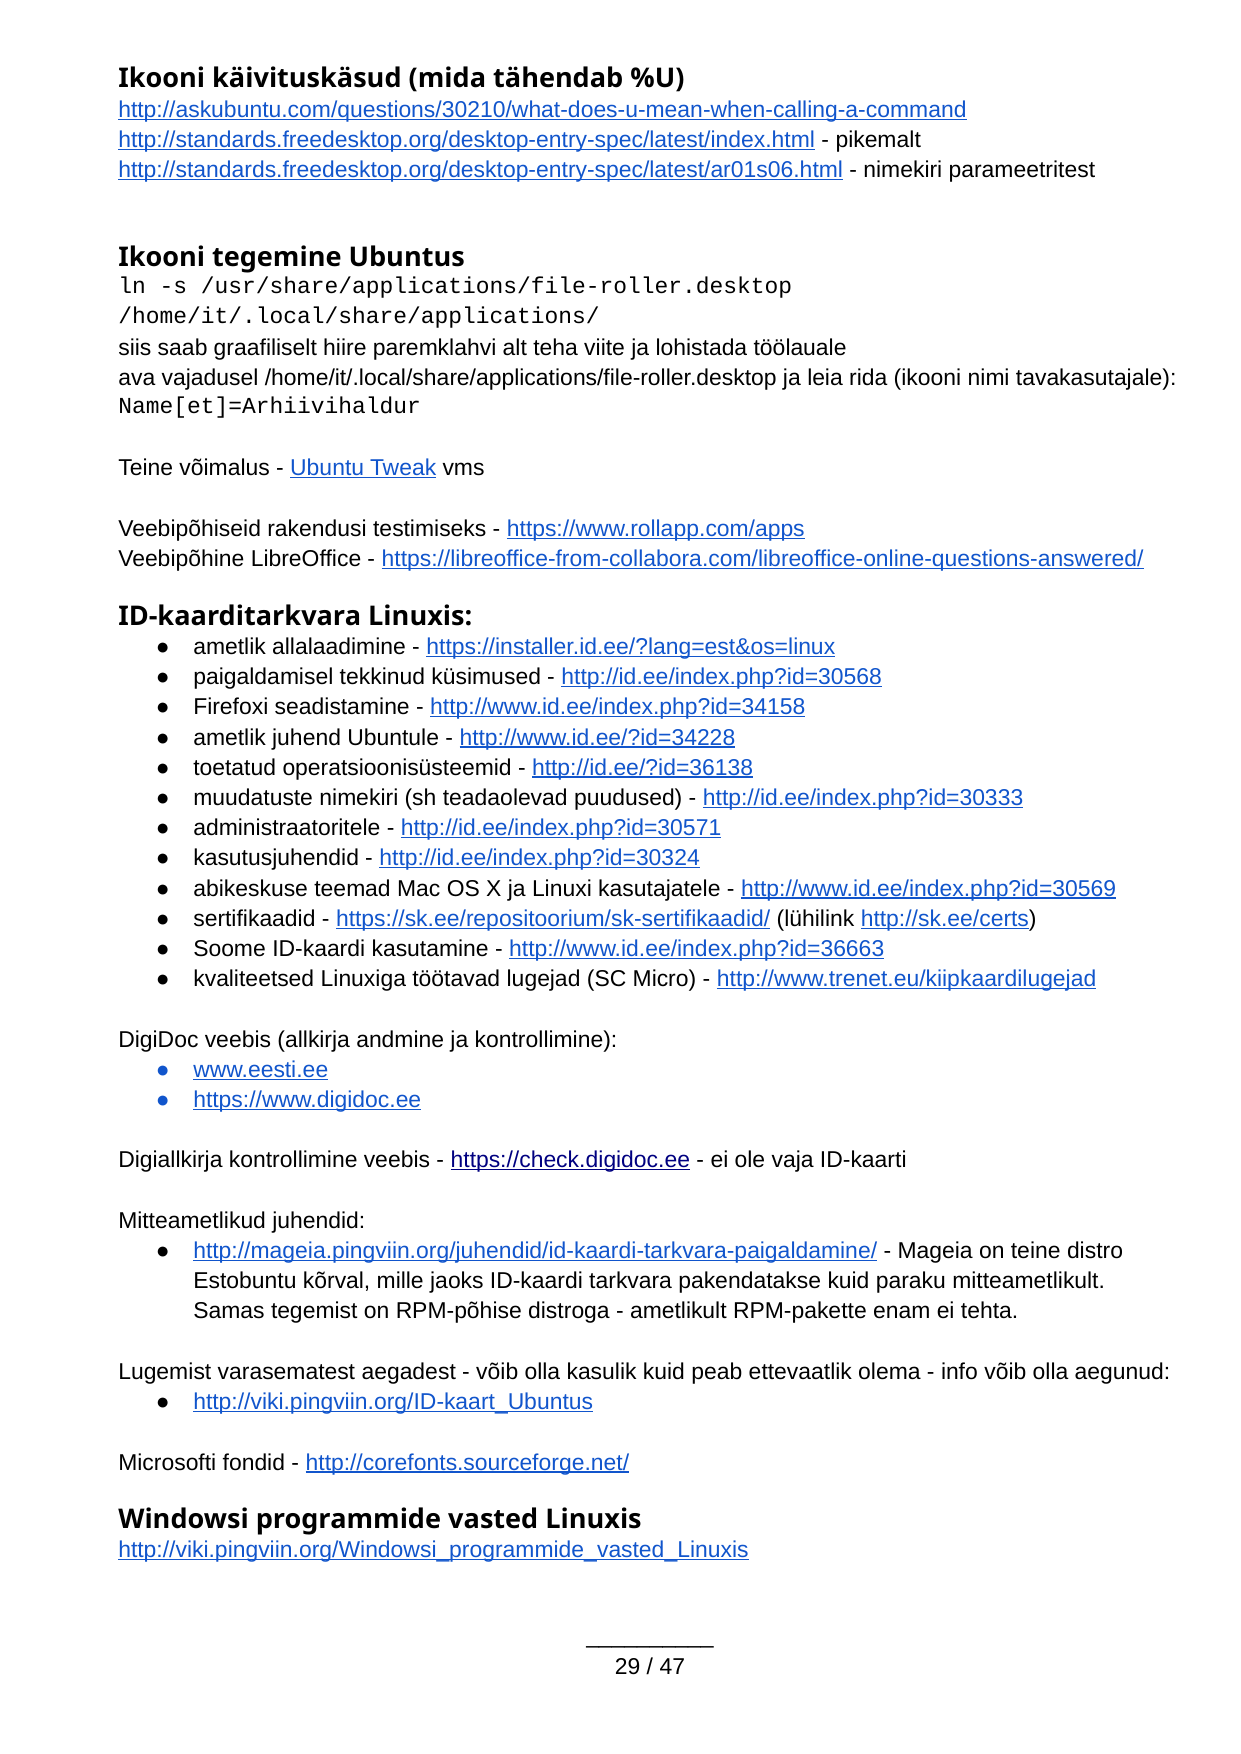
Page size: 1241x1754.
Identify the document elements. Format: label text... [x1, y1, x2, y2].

text http://standards.freedesktop.org/desktop-entry-spec/latest/index.html - pikemalt [118, 126, 1181, 152]
list ametlik juhend Ubuntule - http://www.id.ee/?id=34228 [156, 723, 1181, 750]
list kasutusjuhendid - http://id.ee/index.php?id=30324 [156, 844, 1181, 871]
text http://standards.freedesktop.org/desktop-entry-spec/latest/ar01s06.html - nimekiri parameetritest [118, 156, 1181, 183]
subtitle Windowsi programmide vasted Linuxis [118, 1499, 1181, 1536]
list http://viki.pingviin.org/ID-kaart_Ubuntus [156, 1388, 1181, 1414]
list www.eesti.ee [156, 1056, 1181, 1082]
list http://mageia.pingviin.org/juhendid/id-kaardi-tarkvara-paigaldamine/ - Mageia on teine distro Estobuntu kõrval, mille jaoks ID-kaardi tarkvara pakendatakse kuid paraku mitteametlikult. Samas tegemist on RPM-põhise distroga - ametlikult RPM-pakette enam ei tehta. [156, 1237, 1181, 1324]
list toetatud operatsioonisüsteemid - http://id.ee/?id=36138 [156, 754, 1181, 780]
list paigaldamisel tekkinud küsimused - http://id.ee/index.php?id=30568 [156, 663, 1181, 689]
text Microsofti fondid - http://corefonts.sourceforge.net/ [118, 1448, 1181, 1475]
text ln -s /usr/share/applications/file-roller.desktop /home/it/.local/share/applications/ [118, 274, 1181, 330]
list administraatoritele - http://id.ee/index.php?id=30571 [156, 814, 1181, 841]
text DigiDoc veebis (allkirja andmine ja kontrollimine): [118, 1026, 1181, 1052]
text Digiallkirja kontrollimine veebis - https://check.digidoc.ee - ei ole vaja ID-kaarti [118, 1146, 1181, 1173]
list abikeskuse teemad Mac OS X ja Linuxi kasutajatele - http://www.id.ee/index.php?id=30569 [156, 874, 1181, 901]
list muudatuste nimekiri (sh teadaolevad puudused) - http://id.ee/index.php?id=30333 [156, 784, 1181, 810]
text http://viki.pingviin.org/Windowsi_programmide_vasted_Linuxis [118, 1536, 1181, 1563]
text Lugemist varasematest aegadest - võib olla kasulik kuid peab ettevaatlik olema - info võib olla aegunud: [118, 1358, 1181, 1384]
list sertifikaadid - https://sk.ee/repositoorium/sk-sertifikaadid/ (lühilink http://sk.ee/certs) [156, 905, 1181, 931]
text Teine võimalus - Ubuntu Tweak vms [118, 454, 1181, 481]
text Veebipõhine LibreOffice - https://libreoffice-from-collabora.com/libreoffice-online-questions-answered/ [118, 545, 1181, 571]
text Mitteametlikud juhendid: [118, 1207, 1181, 1233]
list Firefoxi seadistamine - http://www.id.ee/index.php?id=34158 [156, 693, 1181, 720]
list ametlik allalaadimine - https://installer.id.ee/?lang=est&os=linux [156, 633, 1181, 659]
subtitle Ikooni käivituskäsud (mida tähendab %U) [118, 59, 1181, 96]
text ava vajadusel /home/it/.local/share/applications/file-roller.desktop ja leia rida (ikooni nimi tavakasutajale): [118, 364, 1181, 391]
list https://www.digidoc.ee [156, 1086, 1181, 1112]
list kvaliteetsed Linuxiga töötavad lugejad (SC Micro) - http://www.trenet.eu/kiipkaardilugejad [156, 965, 1181, 992]
text Veebipõhiseid rakendusi testimiseks - https://www.rollapp.com/apps [118, 515, 1181, 541]
text Name[et]=Arhiivihaldur [118, 394, 1181, 420]
list Soome ID-kaardi kasutamine - http://www.id.ee/index.php?id=36663 [156, 935, 1181, 961]
text http://askubuntu.com/questions/30210/what-does-u-mean-when-calling-a-command [118, 96, 1181, 122]
subtitle ID-kaarditarkvara Linuxis: [118, 596, 1181, 633]
subtitle Ikooni tegemine Ubuntus [118, 237, 1181, 274]
text siis saab graafiliselt hiire paremklahvi alt teha viite ja lohistada töölauale [118, 334, 1181, 360]
